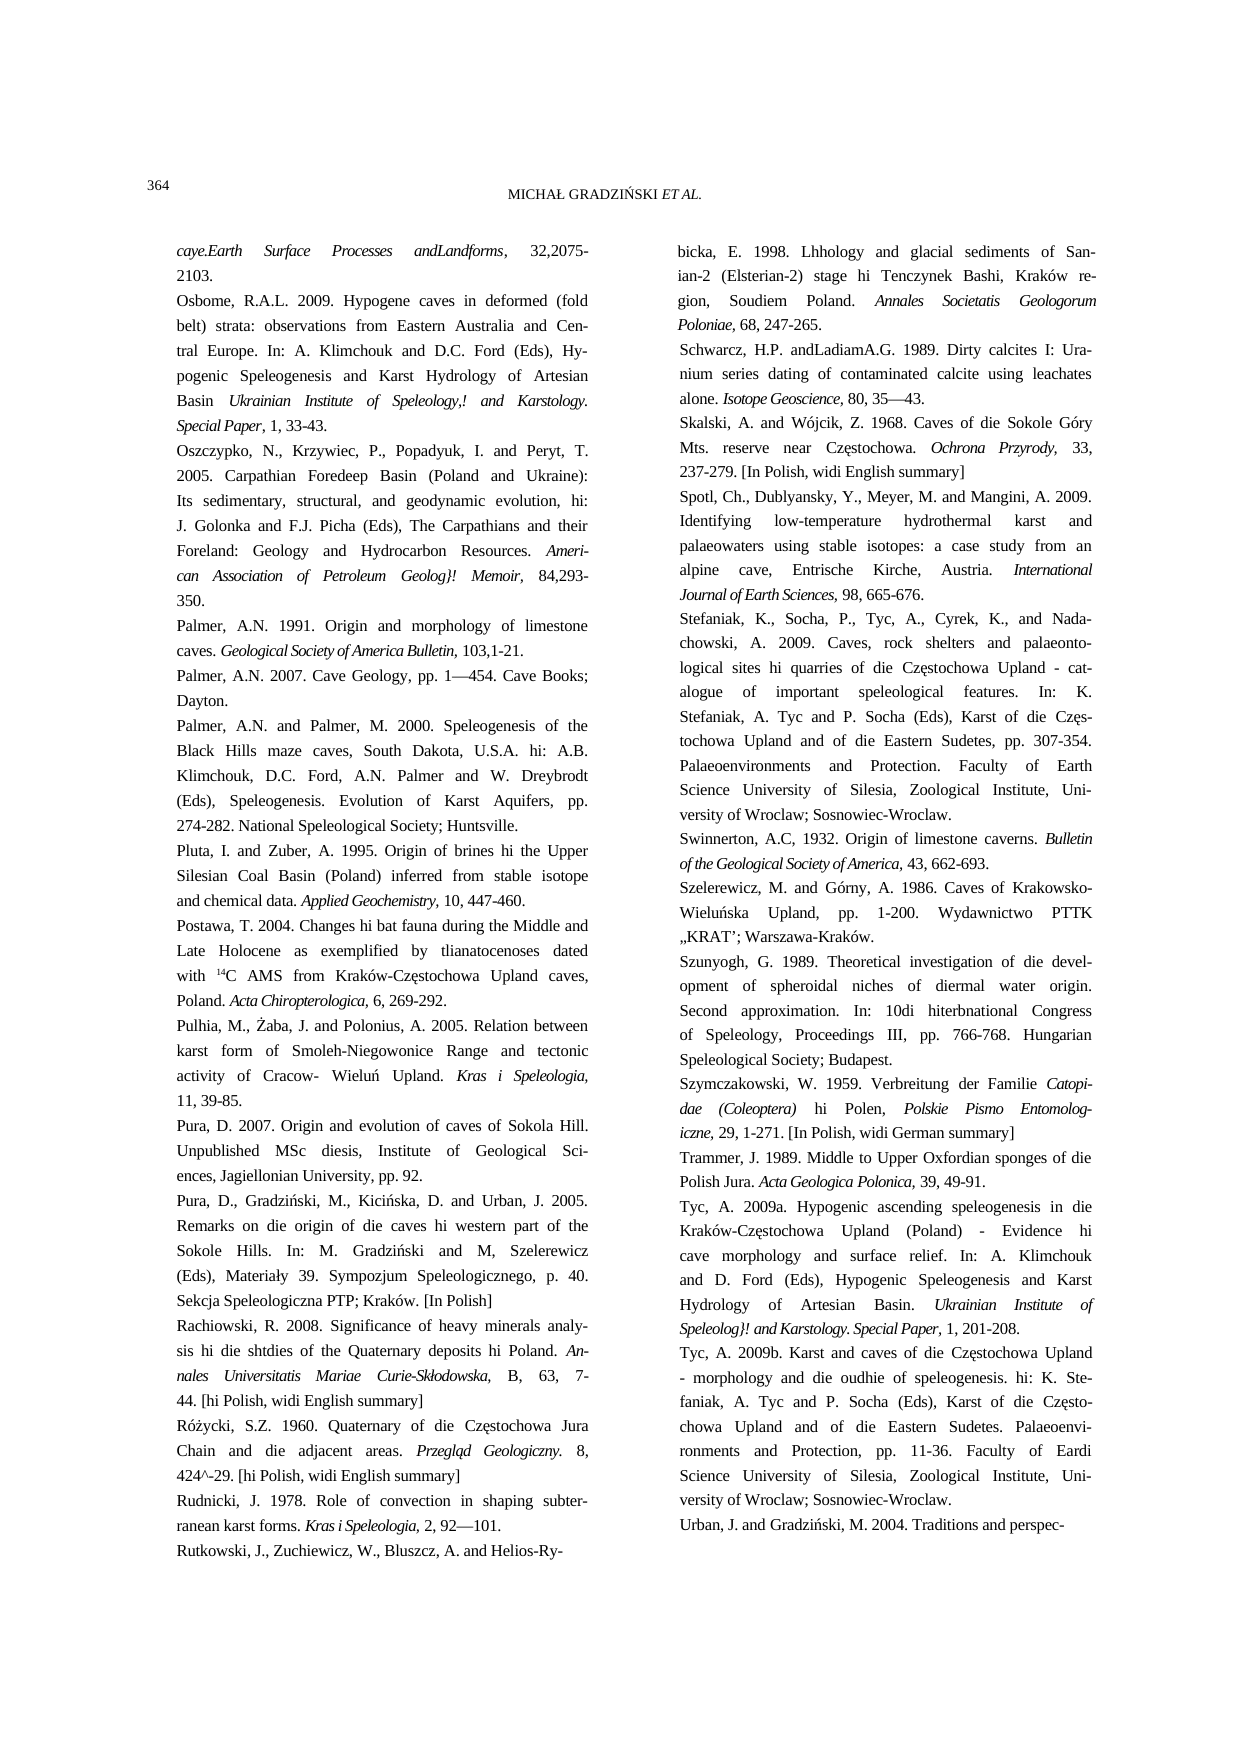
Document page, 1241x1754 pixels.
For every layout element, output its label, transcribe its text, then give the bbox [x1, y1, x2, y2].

text Szelerewicz, M. and Górny, A. 1986. Caves of Krakowsko- Wieluńska Upland, pp. 1-200. Wydawnictwo PTTK „KRAT’; Warszawa-Kraków. [679, 874, 1092, 948]
text MICHAŁ GRADZIŃSKI ET AL. [508, 187, 702, 202]
text Szunyogh, G. 1989. Theoretical investigation of die devel- opment of spheroidal niches of diermal water origin. Second approximation. In: 10di hiterbnational Congress of Speleology, Proceedings III, pp. 766-768. Hungarian Speleological Society; Budapest. [679, 948, 1092, 1070]
text Postawa, T. 2004. Changes hi bat fauna during the Middle and Late Holocene as exemplified by tlianatocenoses dated with 14C AMS from Kraków-Częstochowa Upland caves, Poland. Acta Chiropterologica, 6, 269-292. [176, 912, 589, 1012]
text Rachiowski, R. 2008. Significance of heavy minerals analy- sis hi die shtdies of the Quaternary deposits hi Poland. An- nales Universitatis Mariae Curie-Skłodowska, B, 63, 7- 44. [hi Polish, widi English summary] [176, 1312, 589, 1412]
text Pluta, I. and Zuber, A. 1995. Origin of brines hi the Upper Silesian Coal Basin (Poland) inferred from stable isotope and chemical data. Applied Geochemistry, 10, 447-460. [176, 837, 589, 912]
text bicka, E. 1998. Lhhology and glacial sediments of San- ian-2 (Elsterian-2) stage hi Tenczynek Bashi, Kraków re- gion, Soudiem Poland. Annales Societatis Geologorum Poloniae, 68, 247-265. [677, 238, 1097, 336]
text Trammer, J. 1989. Middle to Upper Oxfordian sponges of die Polish Jura. Acta Geologica Polonica, 39, 49-91. [679, 1143, 1092, 1192]
text Oszczypko, N., Krzywiec, P., Popadyuk, I. and Peryt, T. 2005. Carpathian Foredeep Basin (Poland and Ukraine): Its sedimentary, structural, and geodynamic evolution, hi: J. Golonka and F.J. Picha (Eds), The Carpathians and their Foreland: Geology and Hydrocarbon Resources. Ameri- can Association of Petroleum Geolog}! Memoir, 84,293- 350. [176, 437, 589, 612]
text Skalski, A. and Wójcik, Z. 1968. Caves of die Sokole Góry Mts. reserve near Częstochowa. Ochrona Przyrody, 33, 237-279. [In Polish, widi English summary] [679, 409, 1092, 482]
text Palmer, A.N. 2007. Cave Geology, pp. 1—454. Cave Books; Dayton. [176, 662, 589, 712]
text Tyc, A. 2009b. Karst and caves of die Częstochowa Upland - morphology and die oudhie of speleogenesis. hi: K. Ste- faniak, A. Tyc and P. Socha (Eds), Karst of die Często- chowa Upland and of die Eastern Sudetes. Palaeoenvi- ronments and Protection, pp. 11-36. Faculty of Eardi Science University of Silesia, Zoological Institute, Uni- versity of Wroclaw; Sosnowiec-Wroclaw. [679, 1339, 1092, 1511]
text Pura, D. 2007. Origin and evolution of caves of Sokola Hill. Unpublished MSc diesis, Institute of Geological Sci- ences, Jagiellonian University, pp. 92. [176, 1112, 589, 1187]
text Schwarcz, H.P. andLadiamA.G. 1989. Dirty calcites I: Ura- nium series dating of contaminated calcite using leachates alone. Isotope Geoscience, 80, 35—43. [679, 336, 1092, 409]
text Pulhia, M., Żaba, J. and Polonius, A. 2005. Relation between karst form of Smoleh-Niegowonice Range and tectonic activity of Cracow- Wieluń Upland. Kras i Speleologia, 11, 39-85. [176, 1012, 589, 1112]
text Rutkowski, J., Zuchiewicz, W., Bluszcz, A. and Helios-Ry- [176, 1537, 591, 1562]
text Rudnicki, J. 1978. Role of convection in shaping subter- ranean karst forms. Kras i Speleologia, 2, 92—101. [176, 1487, 589, 1537]
text Spotl, Ch., Dublyansky, Y., Meyer, M. and Mangini, A. 2009. Identifying low-temperature hydrothermal karst and palaeowaters using stable isotopes: a case study from an alpine cave, Entrische Kirche, Austria. International Journal of Earth Sciences, 98, 665-676. [679, 482, 1092, 605]
text Różycki, S.Z. 1960. Quaternary of die Częstochowa Jura Chain and die adjacent areas. Przegląd Geologiczny. 8, 424^-29. [hi Polish, widi English summary] [176, 1412, 589, 1487]
text Osbome, R.A.L. 2009. Hypogene caves in deformed (fold belt) strata: observations from Eastern Australia and Cen- tral Europe. In: A. Klimchouk and D.C. Ford (Eds), Hy- pogenic Speleogenesis and Karst Hydrology of Artesian Basin Ukrainian Institute of Speleology,! and Karstology. Special Paper, 1, 33-43. [176, 287, 589, 437]
text Palmer, A.N. 1991. Origin and morphology of limestone caves. Geological Society of America Bulletin, 103,1-21. [176, 612, 589, 662]
text Stefaniak, K., Socha, P., Tyc, A., Cyrek, K., and Nada- chowski, A. 2009. Caves, rock shelters and palaeonto- logical sites hi quarries of die Częstochowa Upland - cat- alogue of important speleological features. In: K. Stefaniak, A. Tyc and P. Socha (Eds), Karst of die Częs- tochowa Upland and of die Eastern Sudetes, pp. 307-354. Palaeoenvironments and Protection. Faculty of Earth Science University of Silesia, Zoological Institute, Uni- versity of Wroclaw; Sosnowiec-Wroclaw. [679, 605, 1092, 825]
text Tyc, A. 2009a. Hypogenic ascending speleogenesis in die Kraków-Częstochowa Upland (Poland) - Evidence hi cave morphology and surface relief. In: A. Klimchouk and D. Ford (Eds), Hypogenic Speleogenesis and Karst Hydrology of Artesian Basin. Ukrainian Institute of Speleolog}! and Karstology. Special Paper, 1, 201-208. [679, 1192, 1092, 1339]
text Swinnerton, A.C, 1932. Origin of limestone caverns. Bulletin of the Geological Society of America, 43, 662-693. [679, 825, 1092, 874]
text caye.Earth Surface Processes andLandforms, 32,2075- 2103. [176, 237, 589, 287]
text Pura, D., Gradziński, M., Kicińska, D. and Urban, J. 2005. Remarks on die origin of die caves hi western part of the Sokole Hills. In: M. Gradziński and M, Szelerewicz (Eds), Materiały 39. Sympozjum Speleologicznego, p. 40. Sekcja Speleologiczna PTP; Kraków. [In Polish] [176, 1187, 589, 1312]
text 364 [147, 179, 169, 193]
text Szymczakowski, W. 1959. Verbreitung der Familie Catopi- dae (Coleoptera) hi Polen, Polskie Pismo Entomolog- iczne, 29, 1-271. [In Polish, widi German summary] [679, 1070, 1092, 1143]
text Palmer, A.N. and Palmer, M. 2000. Speleogenesis of the Black Hills maze caves, South Dakota, U.S.A. hi: A.B. Klimchouk, D.C. Ford, A.N. Palmer and W. Dreybrodt (Eds), Speleogenesis. Evolution of Karst Aquifers, pp. 274-282. National Speleological Society; Huntsville. [176, 712, 589, 837]
text Urban, J. and Gradziński, M. 2004. Traditions and perspec- [679, 1511, 1097, 1535]
